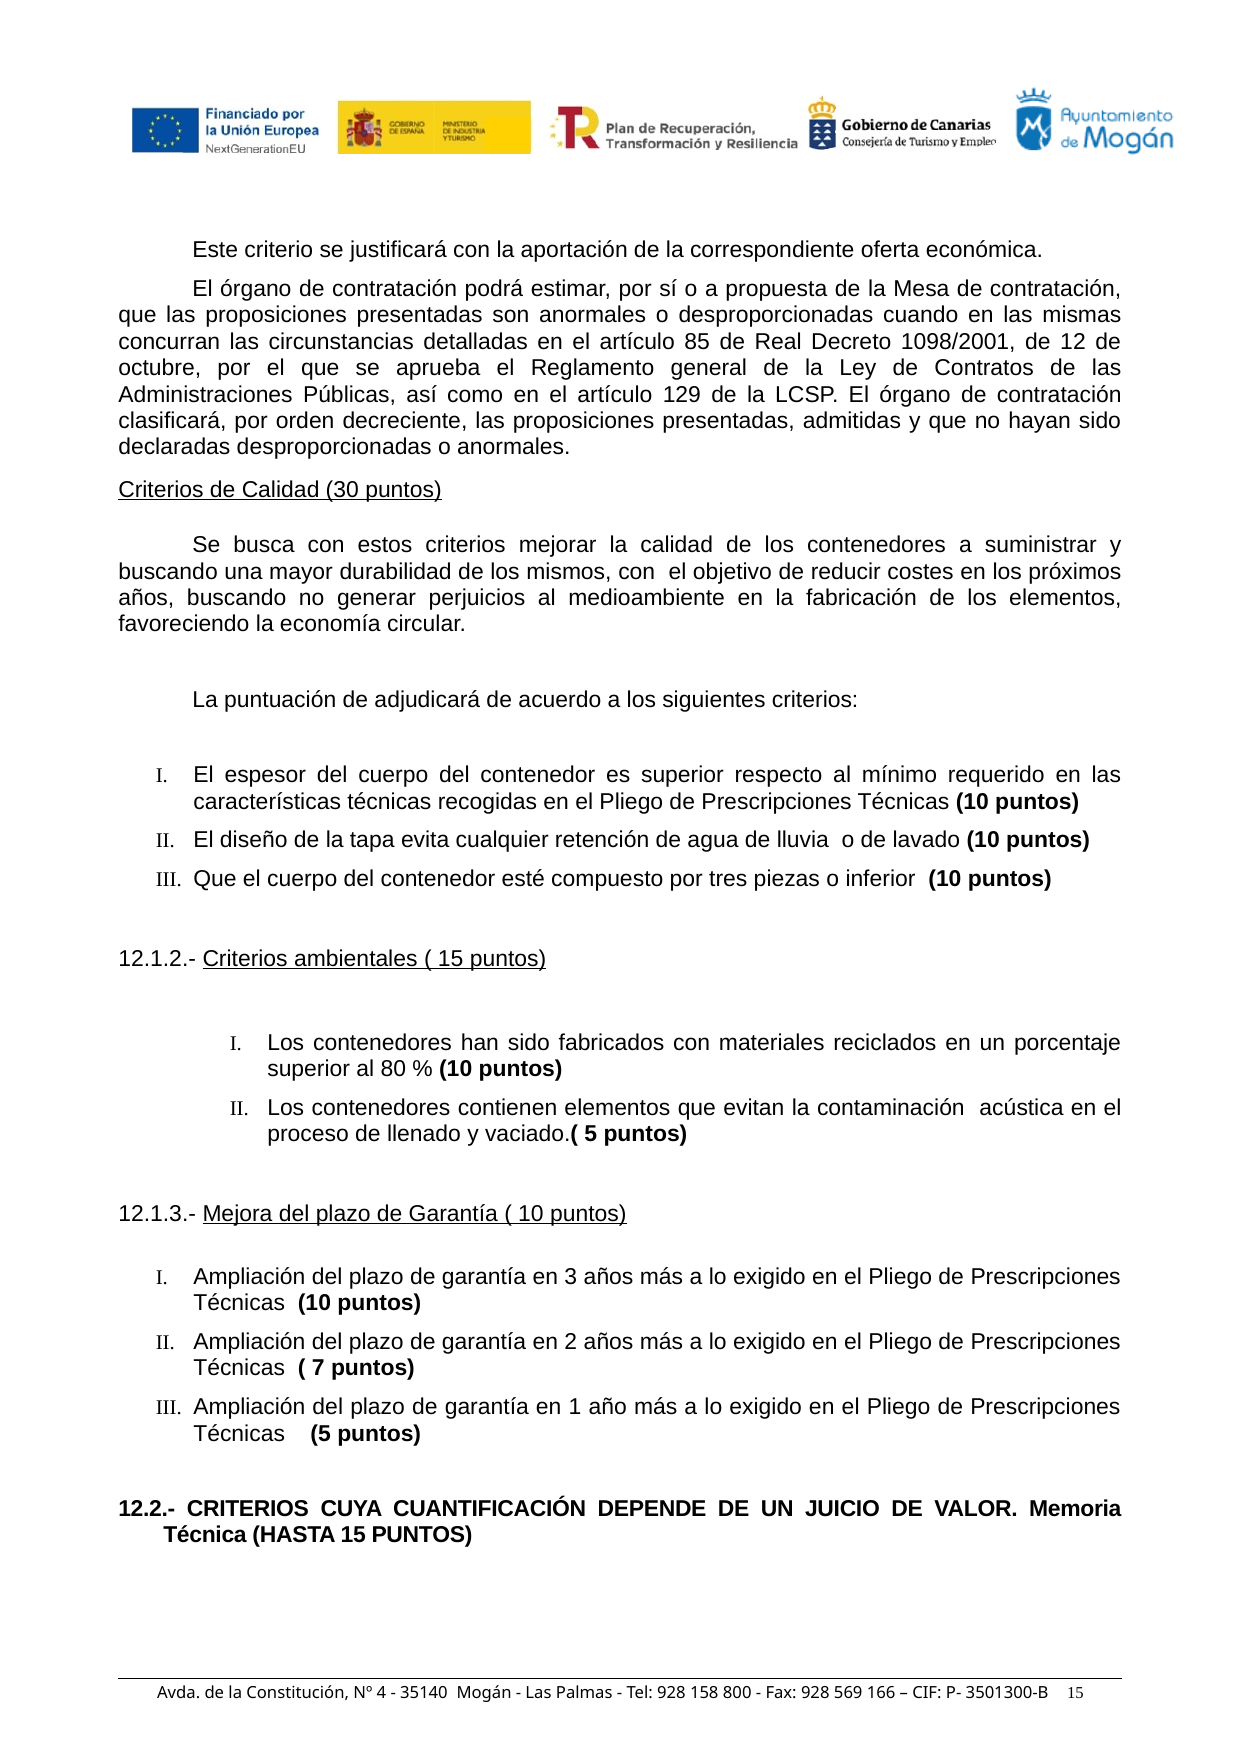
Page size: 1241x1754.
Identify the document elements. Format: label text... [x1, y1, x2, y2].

list Que el cuerpo del contenedor esté compuesto por tres piezas o inferior (10 puntos) [156, 865, 1122, 892]
text Se busca con estos criterios mejorar la calidad de los contenedores a suministrar y buscando una mayor durabilidad de los mismos, con el objetivo de reducir costes en los próximos años, buscando no generar perjuicios al medioambiente en la fabricación de los elementos, favoreciendo la economía circular. [118, 531, 1122, 637]
text El órgano de contratación podrá estimar, por sí o a propuesta de la Mesa de contratación, que las proposiciones presentadas son anormales o desproporcionadas cuando en las mismas concurran las circunstancias detalladas en el artículo 85 de Real Decreto 1098/2001, de 12 de octubre, por el que se aprueba el Reglamento general de la Ley de Contratos de las Administraciones Públicas, así como en el artículo 129 de la LCSP. El órgano de contratación clasificará, por orden decreciente, las proposiciones presentadas, admitidas y que no hayan sido declaradas desproporcionadas o anormales. [118, 275, 1122, 459]
picture [1011, 84, 1177, 157]
list El espesor del cuerpo del contenedor es superior respecto al mínimo requerido en las características técnicas recogidas en el Pliego de Prescripciones Técnicas (10 puntos) [156, 761, 1122, 814]
list Ampliación del plazo de garantía en 3 años más a lo exigido en el Pliego de Prescripciones Técnicas (10 puntos) [156, 1263, 1122, 1316]
list Los contenedores han sido fabricados con materiales reciclados en un porcentaje superior al 80 % (10 puntos) [229, 1029, 1122, 1081]
list Ampliación del plazo de garantía en 1 año más a lo exigido en el Pliego de Prescripciones Técnicas (5 puntos) [156, 1393, 1122, 1446]
subtitle 12.1.3.- Mejora del plazo de Garantía ( 10 puntos) [118, 1200, 1122, 1226]
list El diseño de la tapa evita cualquier retención de agua de lluvia o de lavado (10 puntos) [156, 826, 1122, 853]
subtitle 12.2.- CRITERIOS CUYA CUANTIFICACIÓN DEPENDE DE UN JUICIO DE VALOR. Memoria Técnica (HASTA 15 PUNTOS) [118, 1495, 1122, 1548]
list Ampliación del plazo de garantía en 2 años más a lo exigido en el Pliego de Prescripciones Técnicas ( 7 puntos) [156, 1328, 1122, 1381]
subtitle Criterios de Calidad (30 puntos) [118, 476, 1122, 503]
list Los contenedores contienen elementos que evitan la contaminación acústica en el proceso de llenado y vaciado.( 5 puntos) [229, 1094, 1122, 1147]
text La puntuación de adjudicará de acuerdo a los siguientes criterios: [118, 686, 1122, 712]
subtitle 12.1.2.- Criterios ambientales ( 15 puntos) [118, 945, 1122, 971]
text Este criterio se justificará con la aportación de la correspondiente oferta económica. [118, 236, 1122, 263]
